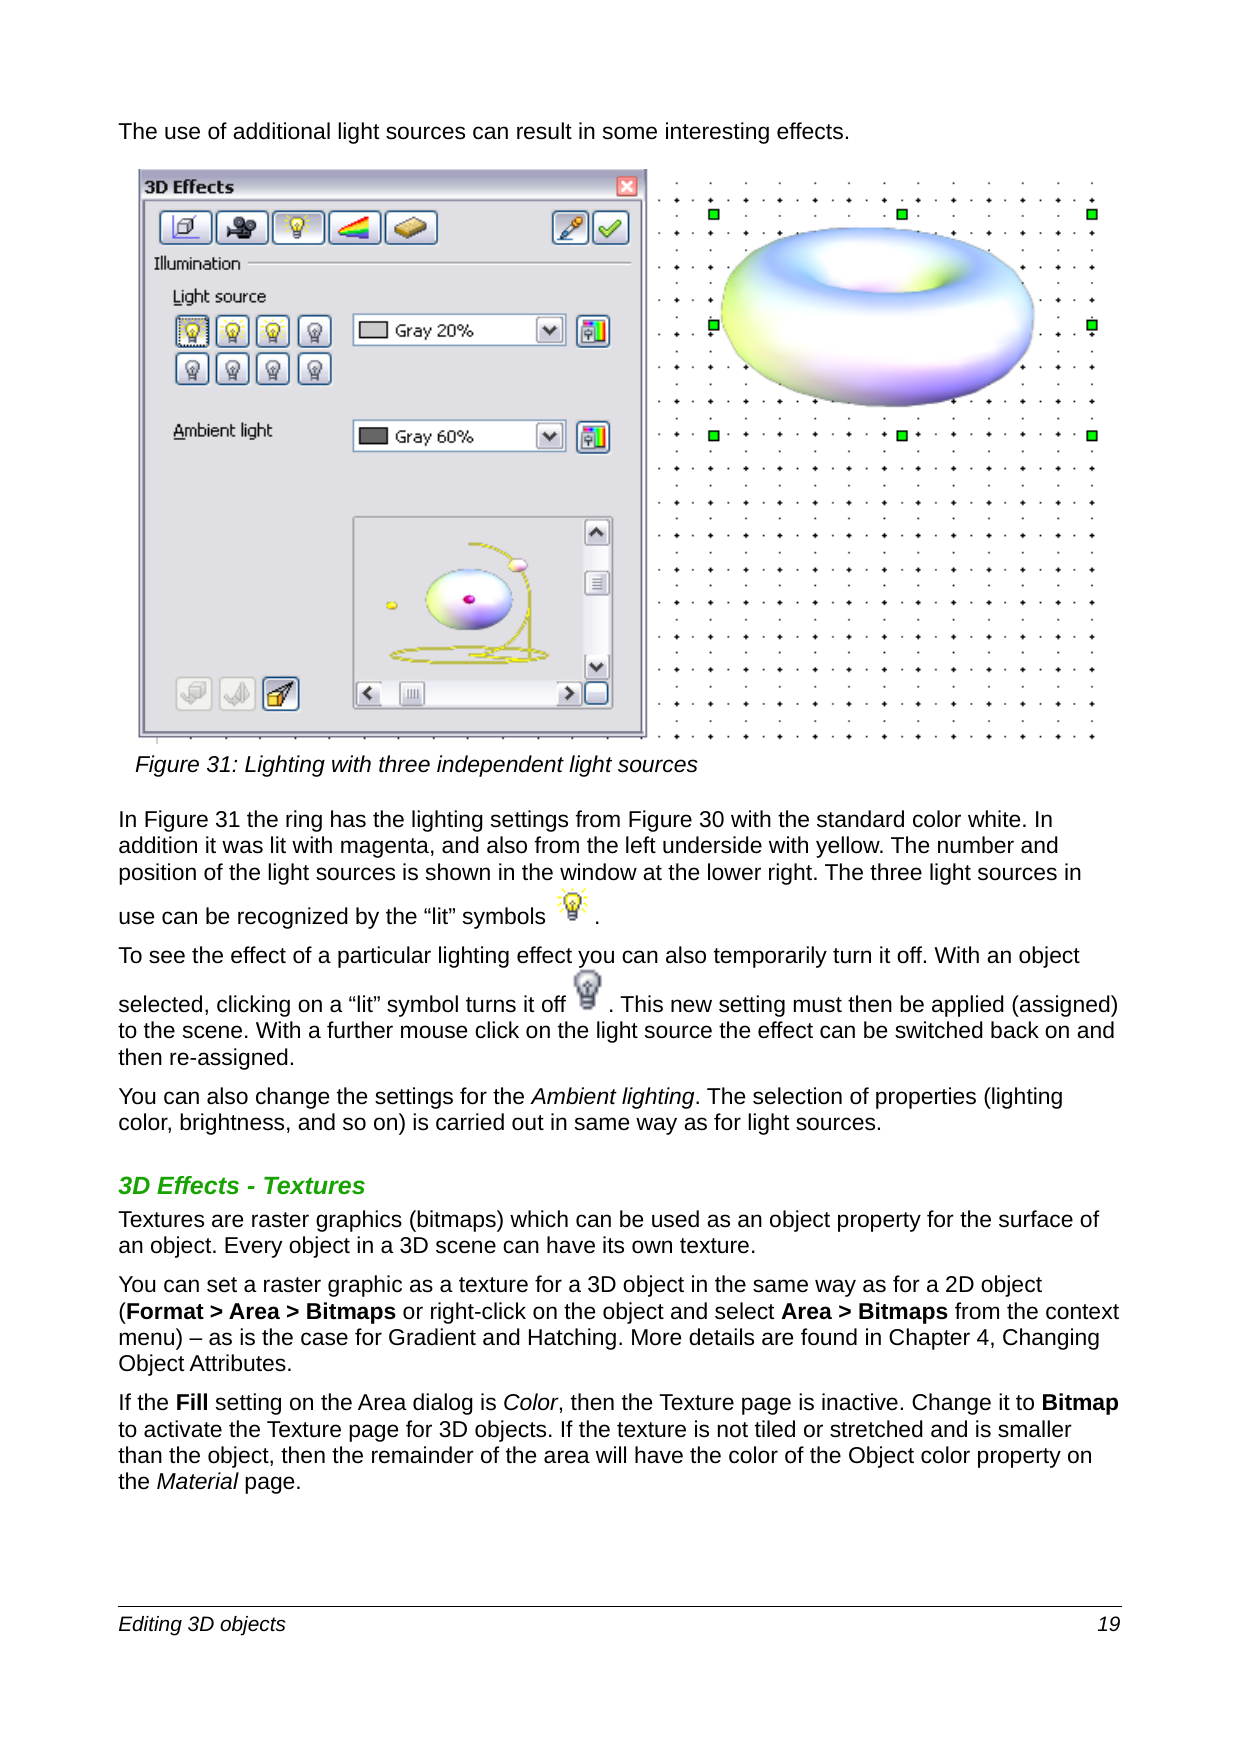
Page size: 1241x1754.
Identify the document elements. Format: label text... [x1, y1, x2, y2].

text Textures are raster graphics (bitmaps) which can be used as an object property for the surface of an object. Every object in a 3D scene can have its own texture. [118, 1206, 1122, 1259]
text In Figure the ring has the lighting settings from Figure 30 with the standard color white. In addition it was lit with magenta, and also from the left underside with yellow. The number and position of the light sources is shown in the window at the lower right. The three light sources in use can be recognized by the “lit” symbols . [118, 806, 1122, 929]
text If the Fill setting on the Area dialog is Color, then the Texture page is inactive. Change it to Bitmap to activate the Texture page for 3D objects. If the texture is not tiled or stretched and is smaller than the object, then the remainder of the area will have the color of the Object color property on the Material page. [118, 1389, 1122, 1495]
text To see the effect of a particular lighting effect you can also temporarily turn it off. With an object selected, clicking on a “lit” symbol turns it off . This new setting must then be applied (assigned) to the scene. With a further mouse click on the light source the effect can be switched back on and then re-assigned. [118, 942, 1122, 1070]
picture [572, 968, 608, 1013]
text The use of additional light sources can result in some interesting effects. [118, 118, 1122, 144]
text Figure : Lighting with three independent light sources [135, 751, 1105, 777]
picture [134, 169, 1106, 744]
text You can set a raster graphic as a texture for a 3D object in the same way as for a 2D object (Format > Area > Bitmaps or right-click on the object and select Area > Bitmaps from the context menu) – as is the case for Gradient and Hatching. More details are found in Chapter 4, Changing Object Attributes. [118, 1271, 1122, 1377]
subtitle 3D Effects - Textures [118, 1171, 1122, 1200]
text You can also change the settings for the Ambient lighting. The selection of properties (lighting color, brightness, and so on) is carried out in same way as for light sources. [118, 1083, 1122, 1135]
picture [552, 885, 594, 923]
